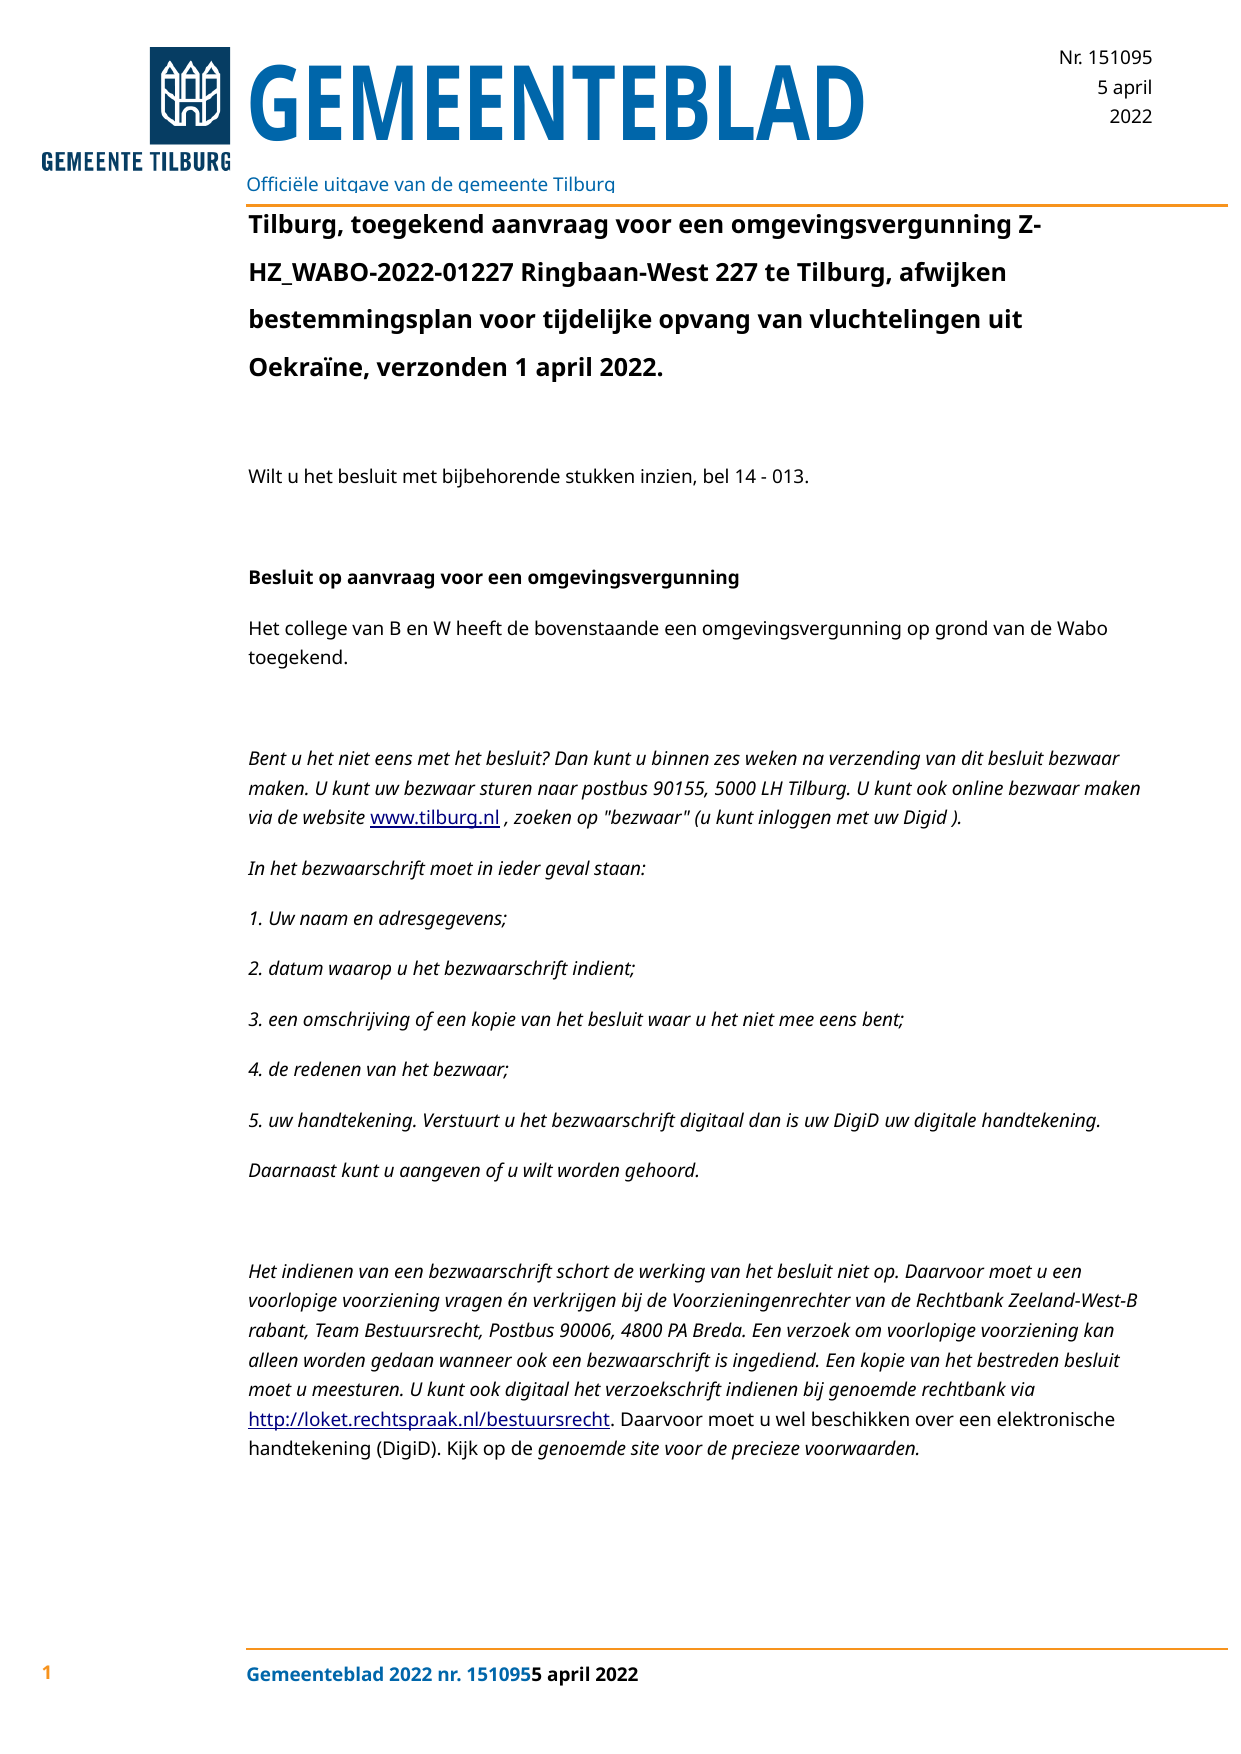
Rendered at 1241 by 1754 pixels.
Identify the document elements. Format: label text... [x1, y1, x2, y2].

text Het college van B en W heeft de bovenstaande een omgevingsvergunning op grond van de Wabo toegekend. [248, 615, 1152, 670]
text Daarnaast kunt u aangeven of u wilt worden gehoord. [248, 1157, 1152, 1183]
text Het indienen van een bezwaarschrift schort de werking van het besluit niet op. Daarvoor moet u een voorlopige voorziening vragen én verkrijgen bij de Voorzieningenrechter van de Rechtbank Zeeland-West-B rabant, Team Bestuursrecht, Postbus 90006, 4800 PA Breda. Een verzoek om voorlopige voorziening kan alleen worden gedaan wanneer ook een bezwaarschrift is ingediend. Een kopie van het bestreden besluit moet u meesturen. U kunt ook digitaal het verzoekschrift indienen bij genoemde rechtbank via http://loket.rechtspraak.nl/bestuursrecht. Daarvoor moet u wel beschikken over een elektronische handtekening (DigiD). Kijk op de genoemde site voor de precieze voorwaarden. [248, 1258, 1152, 1461]
text Tilburg, toegekend aanvraag voor een omgevingsvergunning Z-HZ_WABO-2022-01227 Ringbaan-West 227 te Tilburg, afwijken bestemmingsplan voor tijdelijke opvang van vluchtelingen uit Oekraïne, verzonden 1 april 2022. [248, 207, 1152, 384]
text 2. datum waarop u het bezwaarschrift indient; [248, 956, 1152, 981]
text Besluit op aanvraag voor een omgevingsvergunning [248, 564, 1152, 590]
text 3. een omschrijving of een kopie van het besluit waar u het niet mee eens bent; [248, 1006, 1152, 1032]
picture [41, 47, 231, 172]
text In het bezwaarschrift moet in ieder geval staan: [248, 855, 1152, 881]
text 4. de redenen van het bezwaar; [248, 1056, 1152, 1082]
text 5. uw handtekening. Verstuurt u het bezwaarschrift digitaal dan is uw DigiD uw digitale handtekening. [248, 1107, 1152, 1133]
text Wilt u het besluit met bijbehorende stukken inzien, bel 14 - 013. [248, 463, 1152, 489]
text Bent u het niet eens met het besluit? Dan kunt u binnen zes weken na verzending van dit besluit bezwaar maken. U kunt uw bezwaar sturen naar postbus 90155, 5000 LH Tilburg. U kunt ook online bezwaar maken via de website www.tilburg.nl , zoeken op "bezwaar" (u kunt inloggen met uw Digid ). [248, 745, 1152, 830]
text 1. Uw naam en adresgegevens; [248, 905, 1152, 931]
